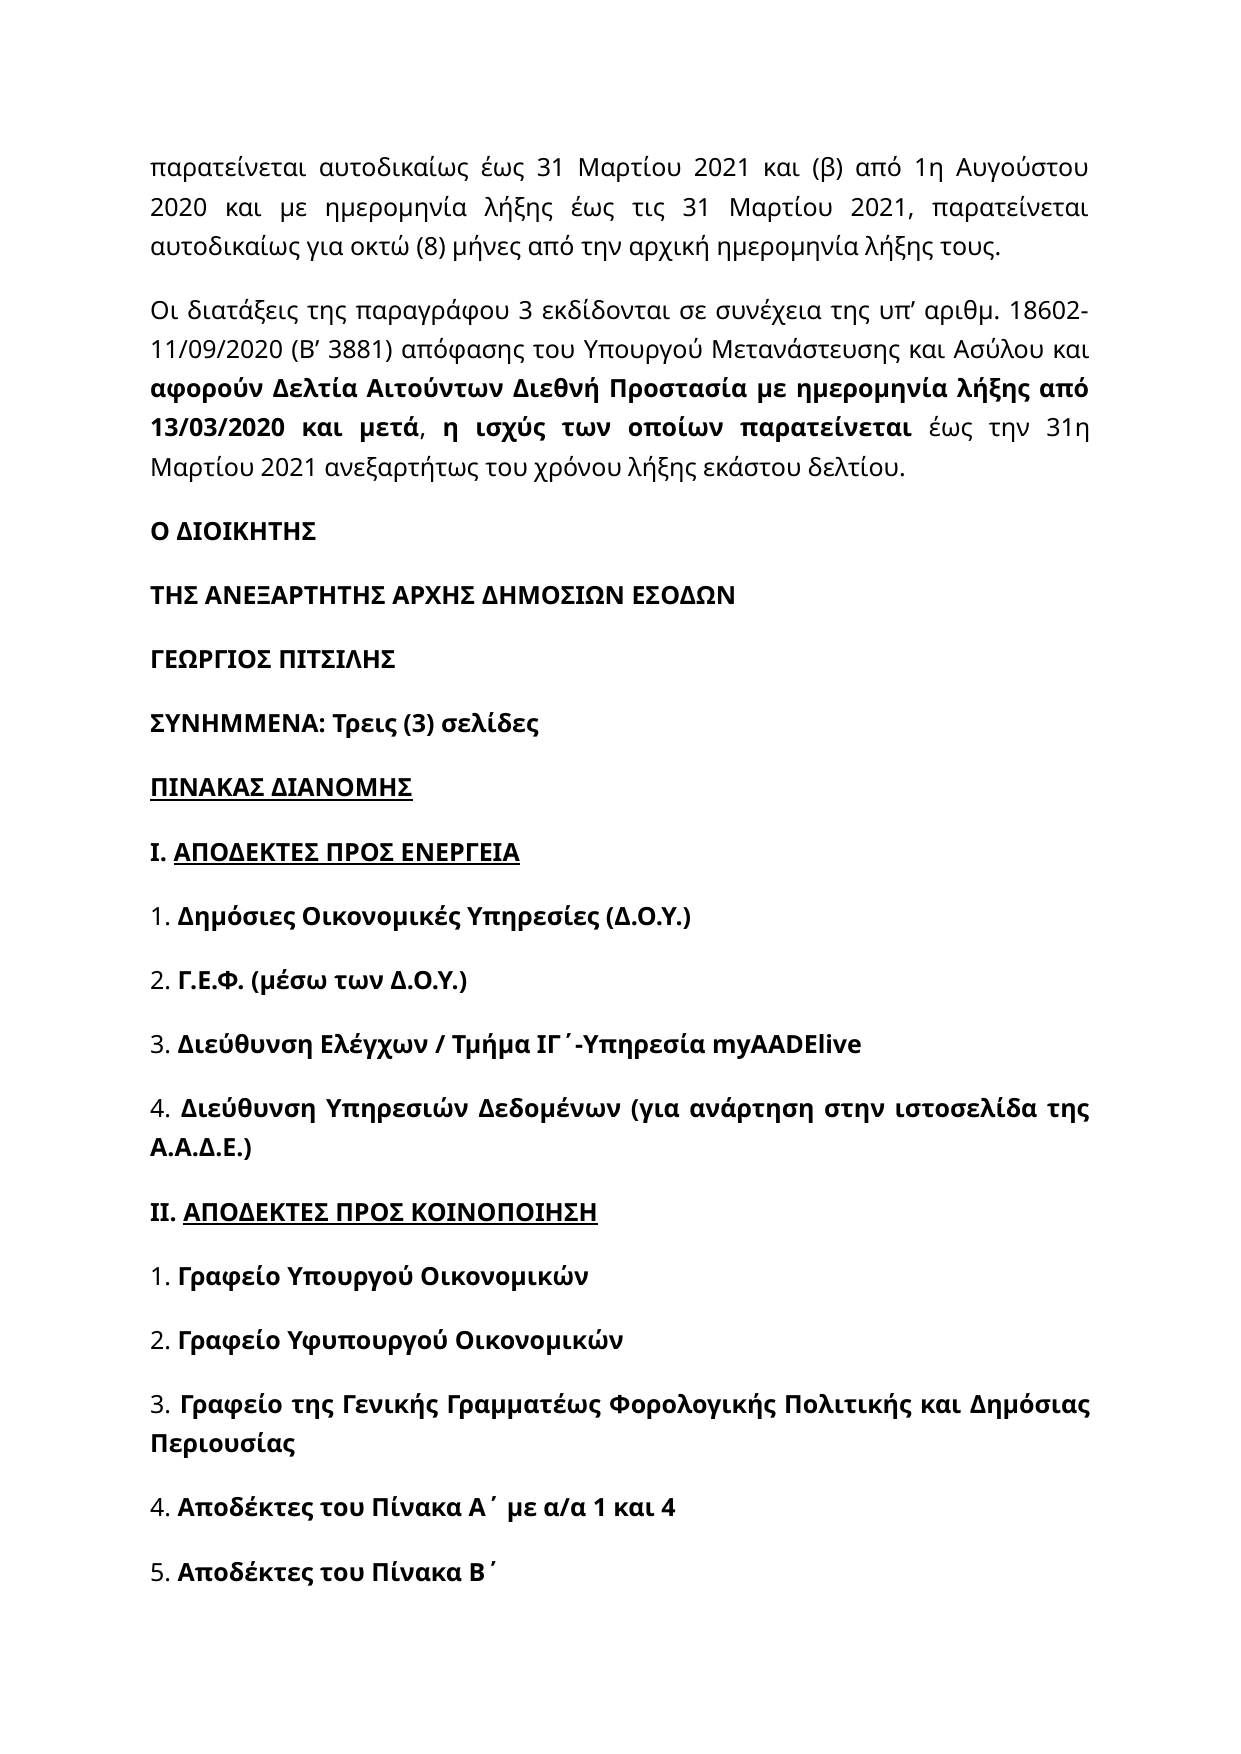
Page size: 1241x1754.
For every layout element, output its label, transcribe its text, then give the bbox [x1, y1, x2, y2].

text 2. Γραφείο Υφυπουργού Οικονομικών [150, 1322, 1090, 1357]
text 1. Γραφείο Υπουργού Οικονομικών [150, 1258, 1090, 1292]
text 5. Αποδέκτες του Πίνακα Β΄ [150, 1554, 1090, 1588]
text Ο ΔΙΟΙΚΗΤΗΣ [150, 513, 1090, 547]
text 2. Γ.Ε.Φ. (μέσω των Δ.Ο.Υ.) [150, 962, 1090, 997]
text 4. Διεύθυνση Υπηρεσιών Δεδομένων (για ανάρτηση στην ιστοσελίδα της Α.Α.Δ.Ε.) [150, 1091, 1090, 1164]
text Ι. ΑΠΟΔΕΚΤΕΣ ΠΡΟΣ ΕΝΕΡΓΕΙΑ [150, 834, 1090, 868]
text ΤΗΣ ΑΝΕΞΑΡΤΗΤΗΣ ΑΡΧΗΣ ΔΗΜΟΣΙΩΝ ΕΣΟΔΩΝ [150, 577, 1090, 612]
text ΠΙΝΑΚΑΣ ΔΙΑΝΟΜΗΣ [150, 770, 1090, 804]
text παρατείνεται αυτοδικαίως έως 31 Μαρτίου 2021 και (β) από 1η Αυγούστου 2020 και με ημερομηνία λήξης έως τις 31 Μαρτίου 2021, παρατείνεται αυτοδικαίως για οκτώ (8) μήνες από την αρχική ημερομηνία λήξης τους. [150, 150, 1090, 262]
text ΙΙ. ΑΠΟΔΕΚΤΕΣ ΠΡΟΣ ΚΟΙΝΟΠΟΙΗΣΗ [150, 1194, 1090, 1228]
text Οι διατάξεις της παραγράφου 3 εκδίδονται σε συνέχεια της υπ’ αριθμ. 18602-11/09/2020 (Β’ 3881) απόφασης του Υπουργού Μετανάστευσης και Ασύλου και αφορούν Δελτία Αιτούντων Διεθνή Προστασία με ημερομηνία λήξης από 13/03/2020 και μετά, η ισχύς των οποίων παρατείνεται έως την 31η Μαρτίου 2021 ανεξαρτήτως του χρόνου λήξης εκάστου δελτίου. [150, 292, 1090, 483]
text 1. Δημόσιες Οικονομικές Υπηρεσίες (Δ.Ο.Υ.) [150, 898, 1090, 932]
text 4. Αποδέκτες του Πίνακα Α΄ με α/α 1 και 4 [150, 1490, 1090, 1524]
text 3. Διεύθυνση Ελέγχων / Τμήμα ΙΓ΄-Υπηρεσία myAADElive [150, 1027, 1090, 1061]
text 3. Γραφείο της Γενικής Γραμματέως Φορολογικής Πολιτικής και Δημόσιας Περιουσίας [150, 1387, 1090, 1460]
text ΣΥΝΗΜΜΕΝΑ: Τρεις (3) σελίδες [150, 706, 1090, 740]
text ΓΕΩΡΓΙΟΣ ΠΙΤΣΙΛΗΣ [150, 642, 1090, 676]
